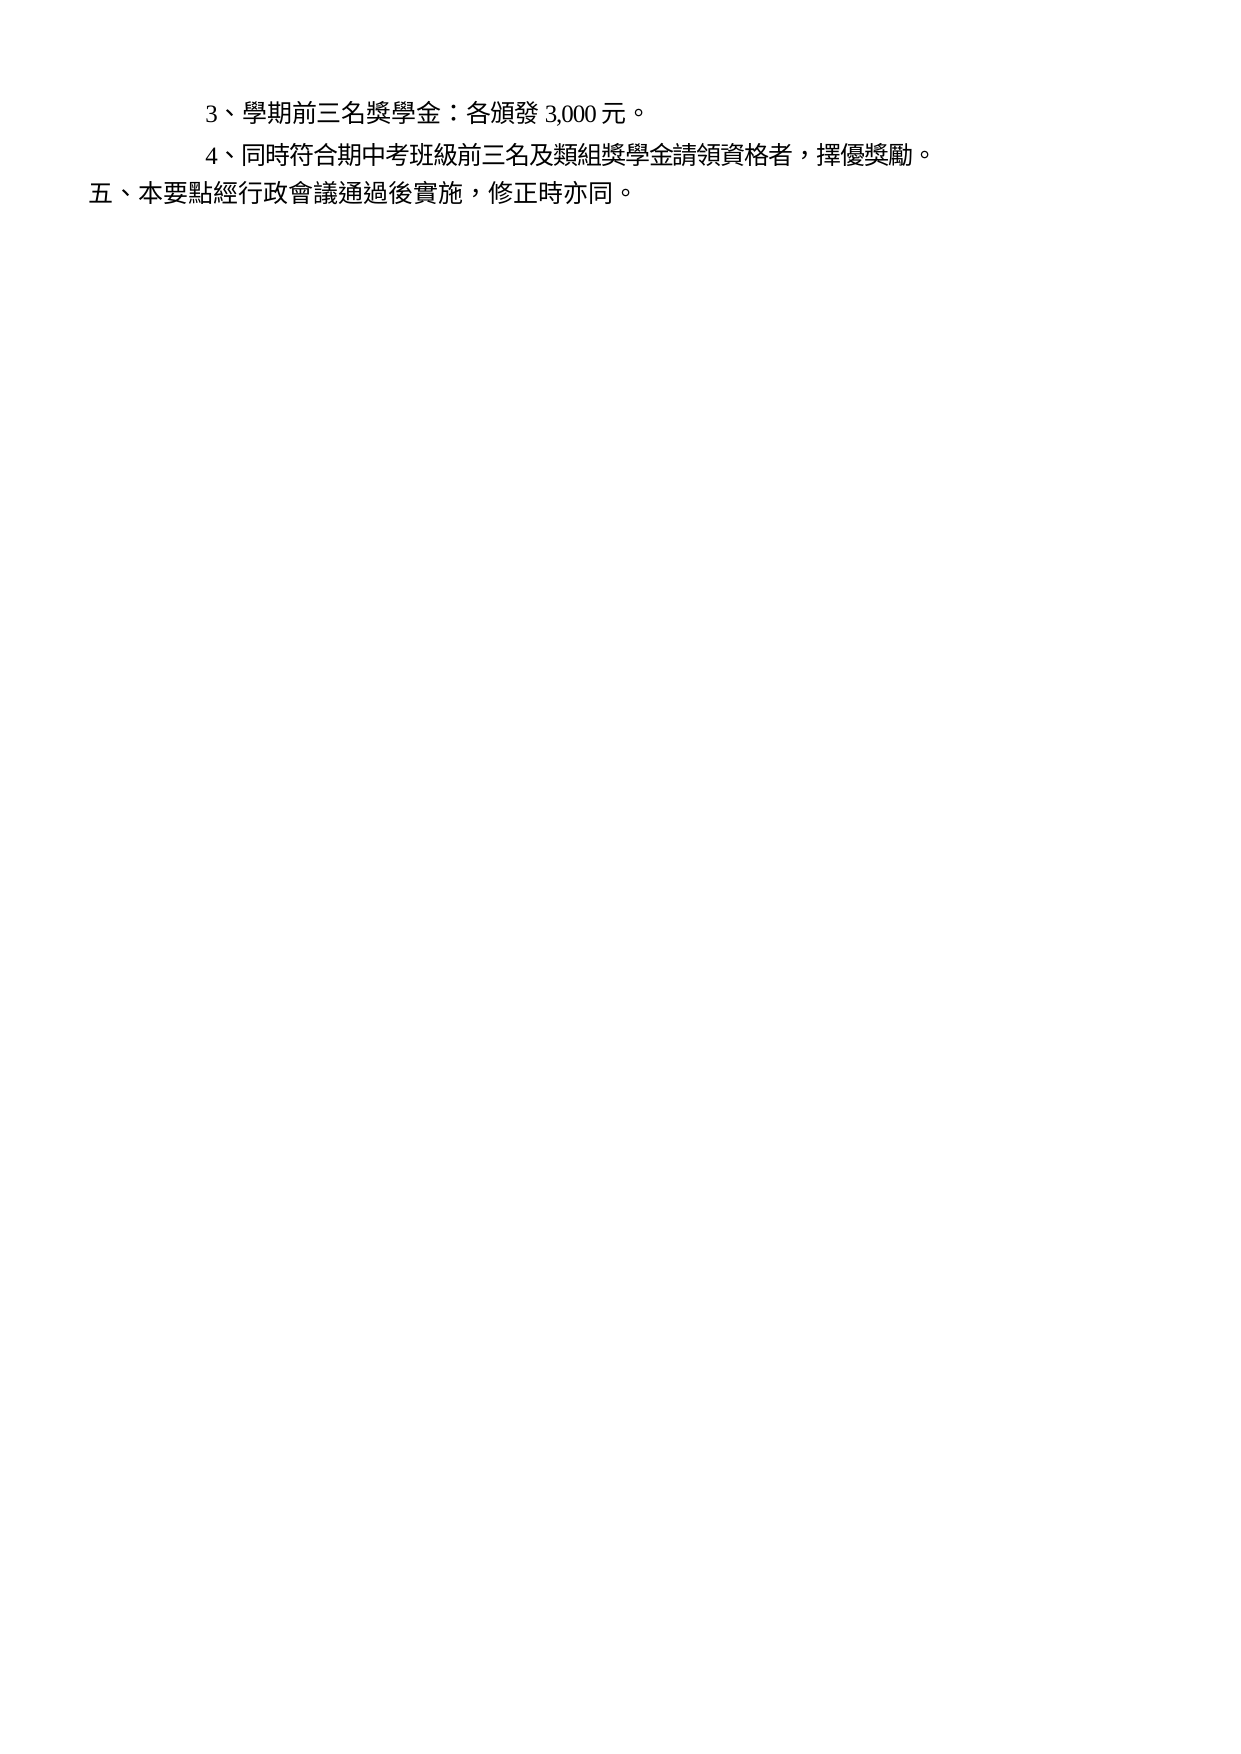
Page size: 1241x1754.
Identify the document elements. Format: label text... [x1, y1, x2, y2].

text 4、同時符合期中考班級前三名及類組獎學金請領資格者，擇優獎勵。 [205, 131, 1152, 173]
text 3、學期前三名獎學金：各頒發3,000元。 [205, 89, 1152, 131]
text 五、本要點經行政會議通過後實施，修正時亦同。 [89, 173, 1152, 210]
